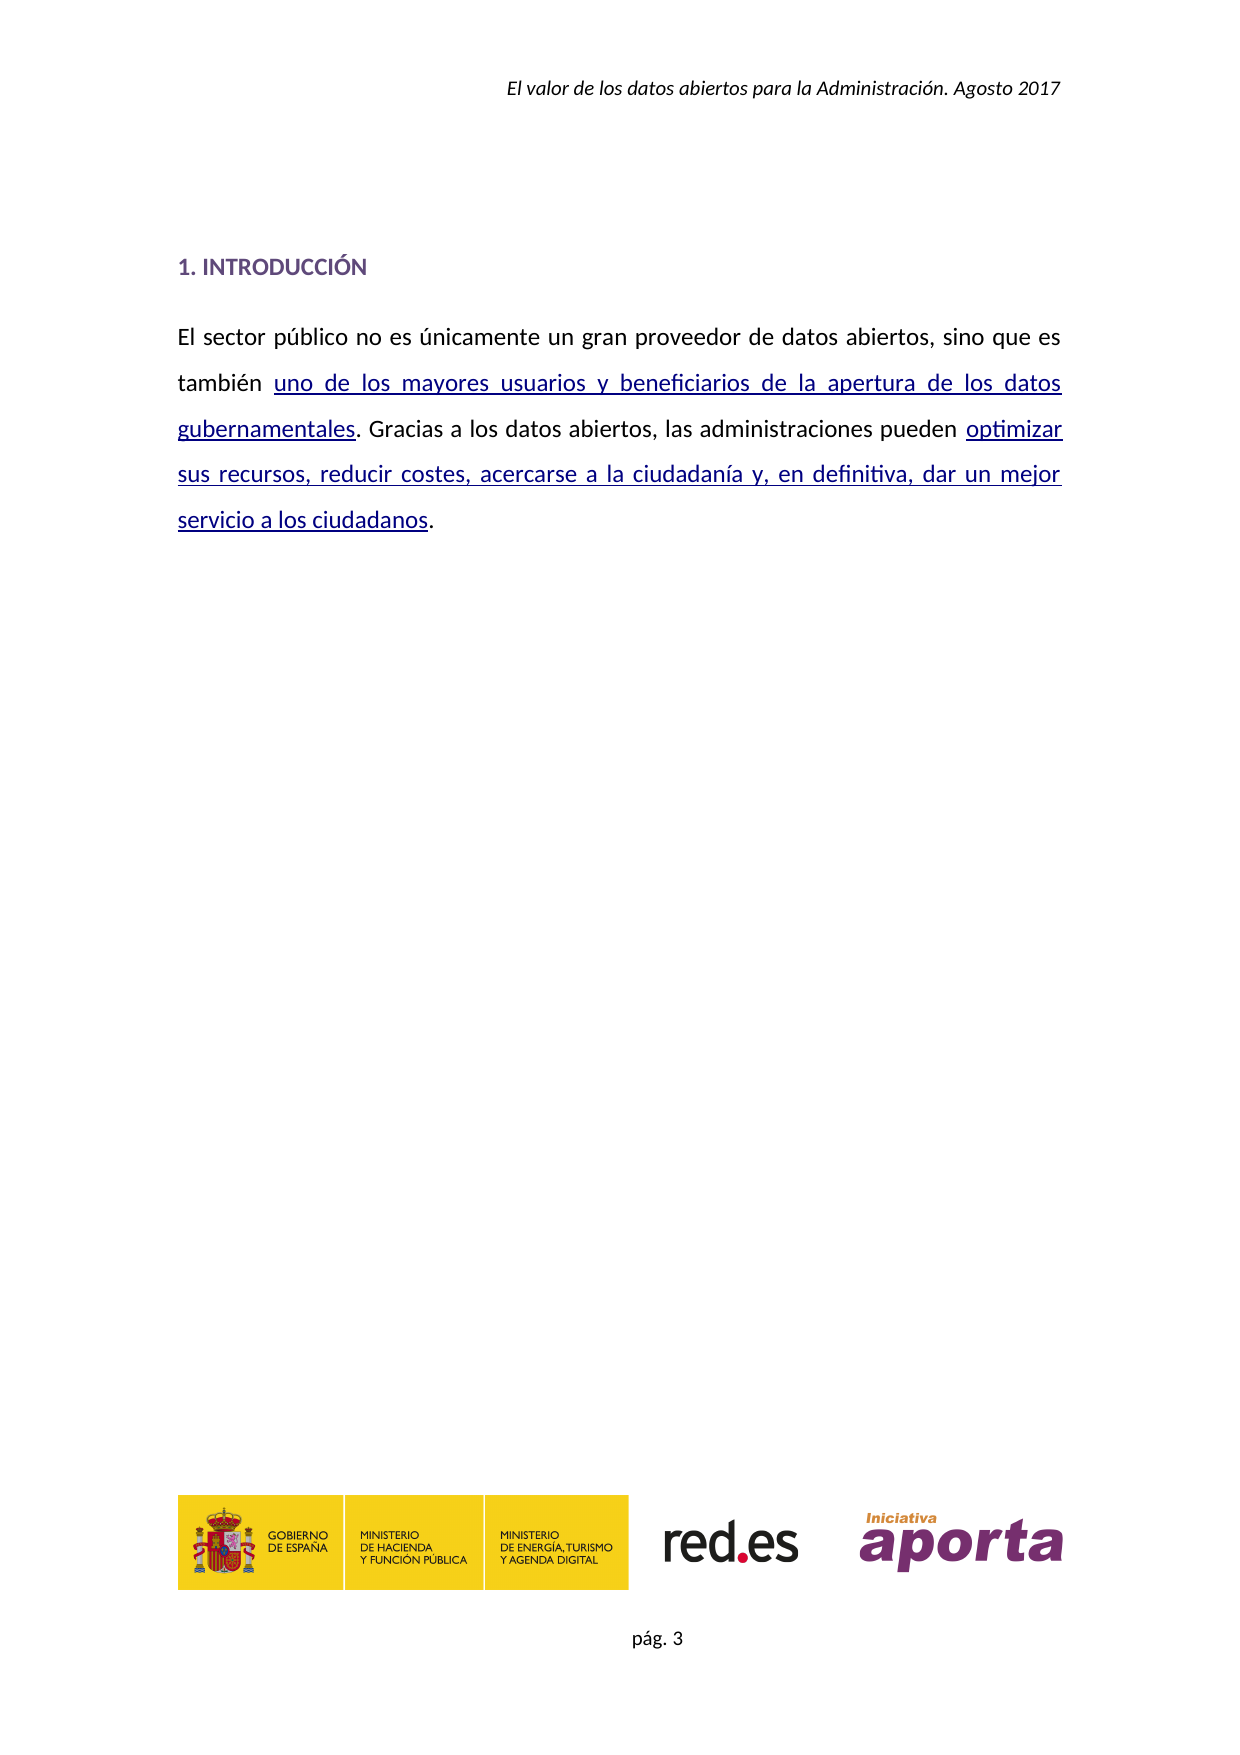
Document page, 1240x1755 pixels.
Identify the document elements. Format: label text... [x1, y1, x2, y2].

text 1. INTRODUCCIÓN [177, 251, 1062, 281]
text El sector público no es únicamente un gran proveedor de datos abiertos, sino que es también uno de los mayores usuarios y beneficiarios de la apertura de los datos gubernamentales. Gracias a los datos abiertos, las administraciones pueden optimizar sus recursos, reducir costes, acercarse a la ciudadanía y, en definitiva, dar un mejor [177, 321, 1062, 485]
text servicio a los ciudadanos. [177, 486, 1062, 535]
